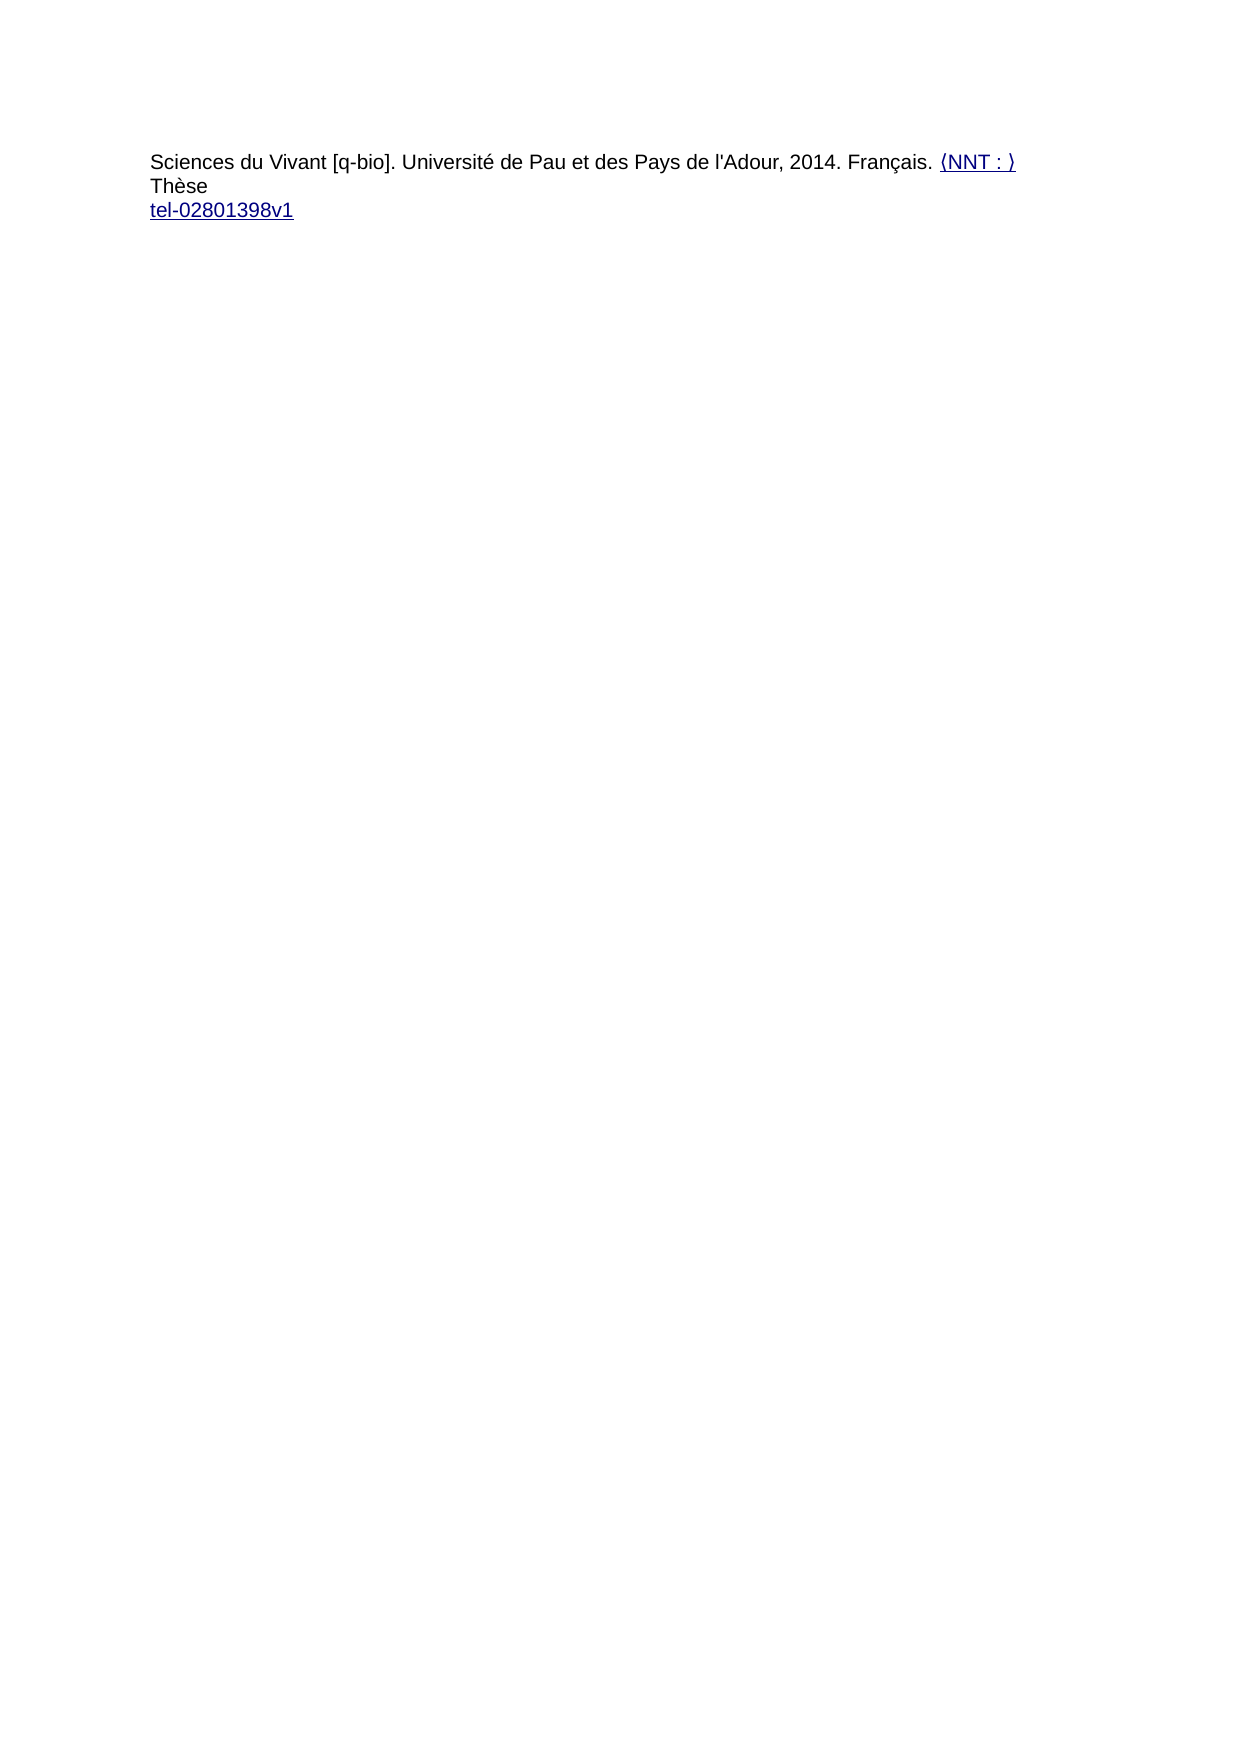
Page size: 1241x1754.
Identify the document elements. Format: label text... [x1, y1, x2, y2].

table_header Sciences du Vivant [q-bio]. Université de Pau et des Pays de l'Adour, 2014. Français. ⟨NNT : ⟩ Thèse tel-02801398v1 [150, 150, 1090, 222]
